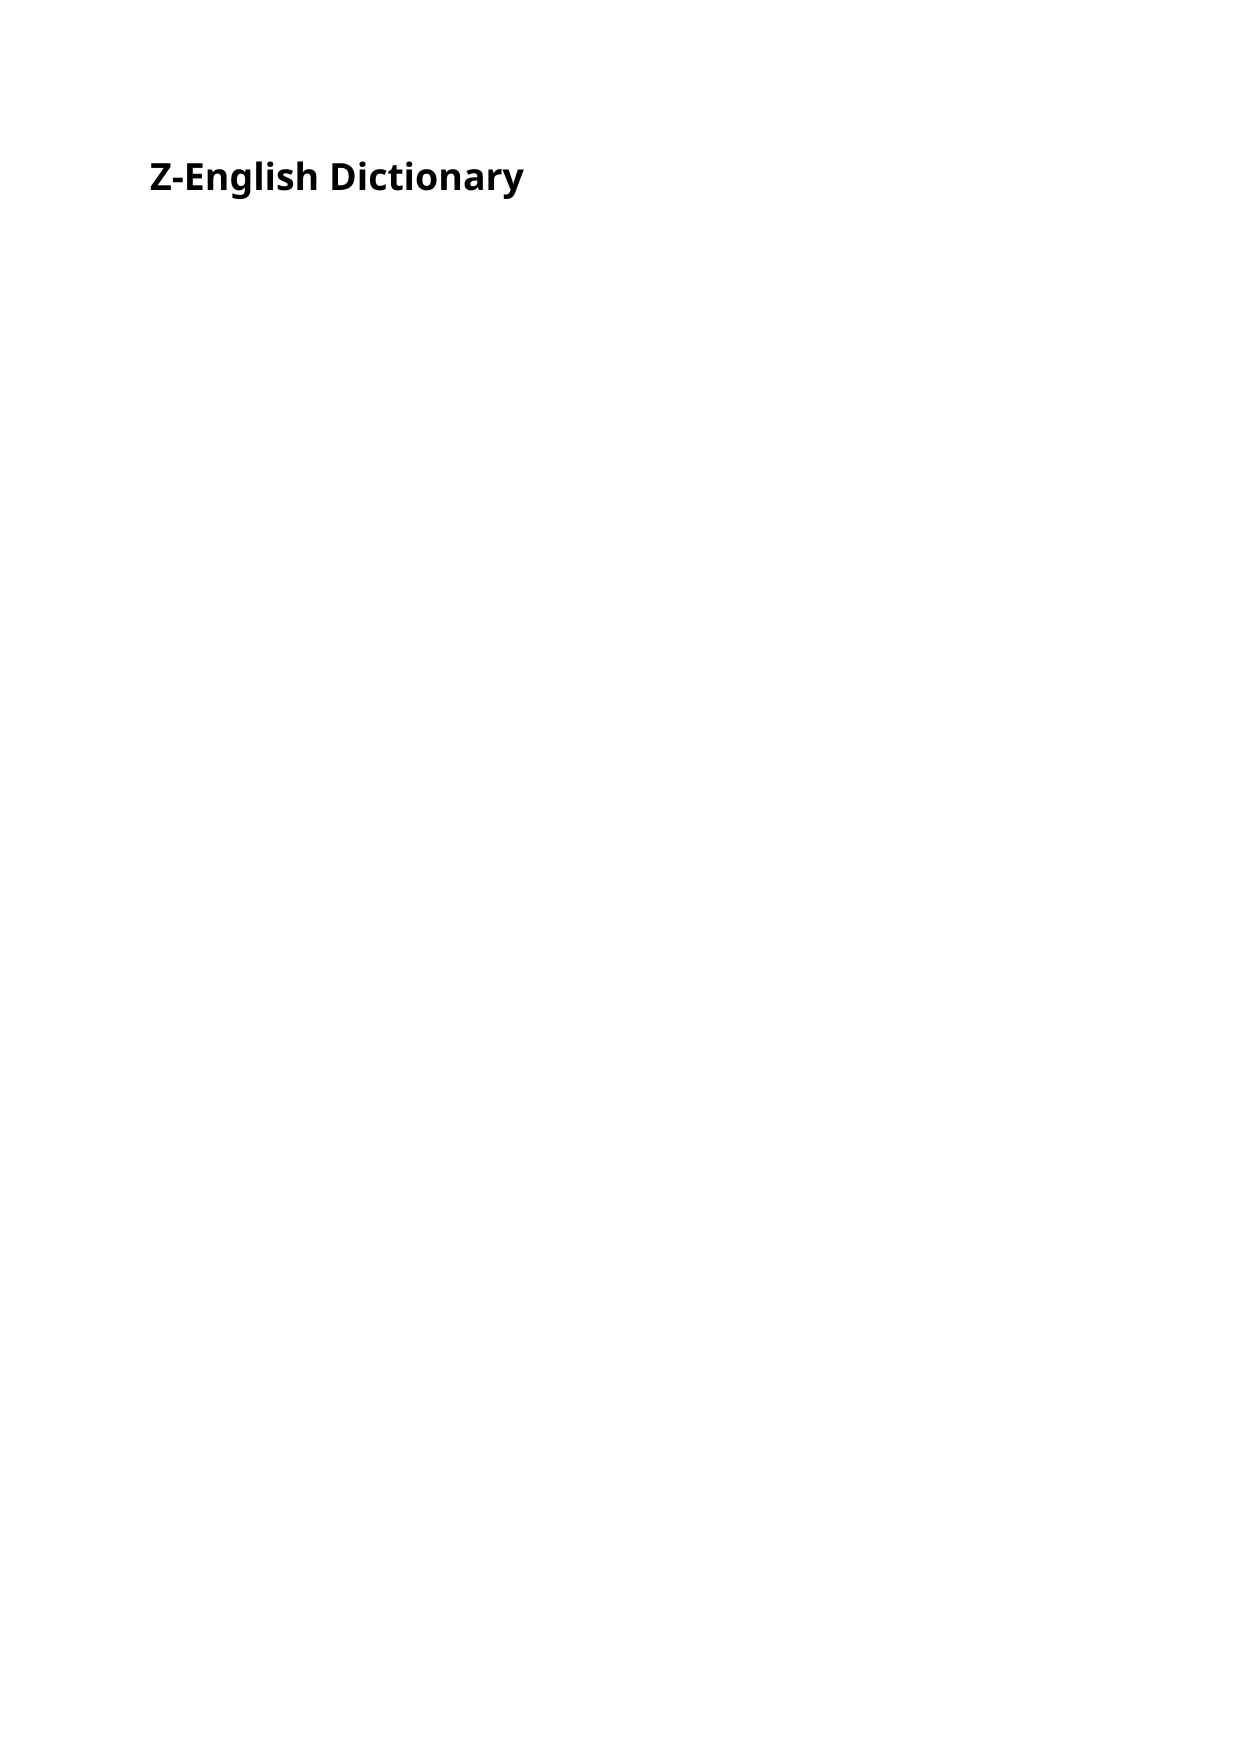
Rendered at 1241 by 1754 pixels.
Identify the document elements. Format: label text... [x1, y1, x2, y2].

subtitle Z-English Dictionary [150, 150, 1090, 201]
